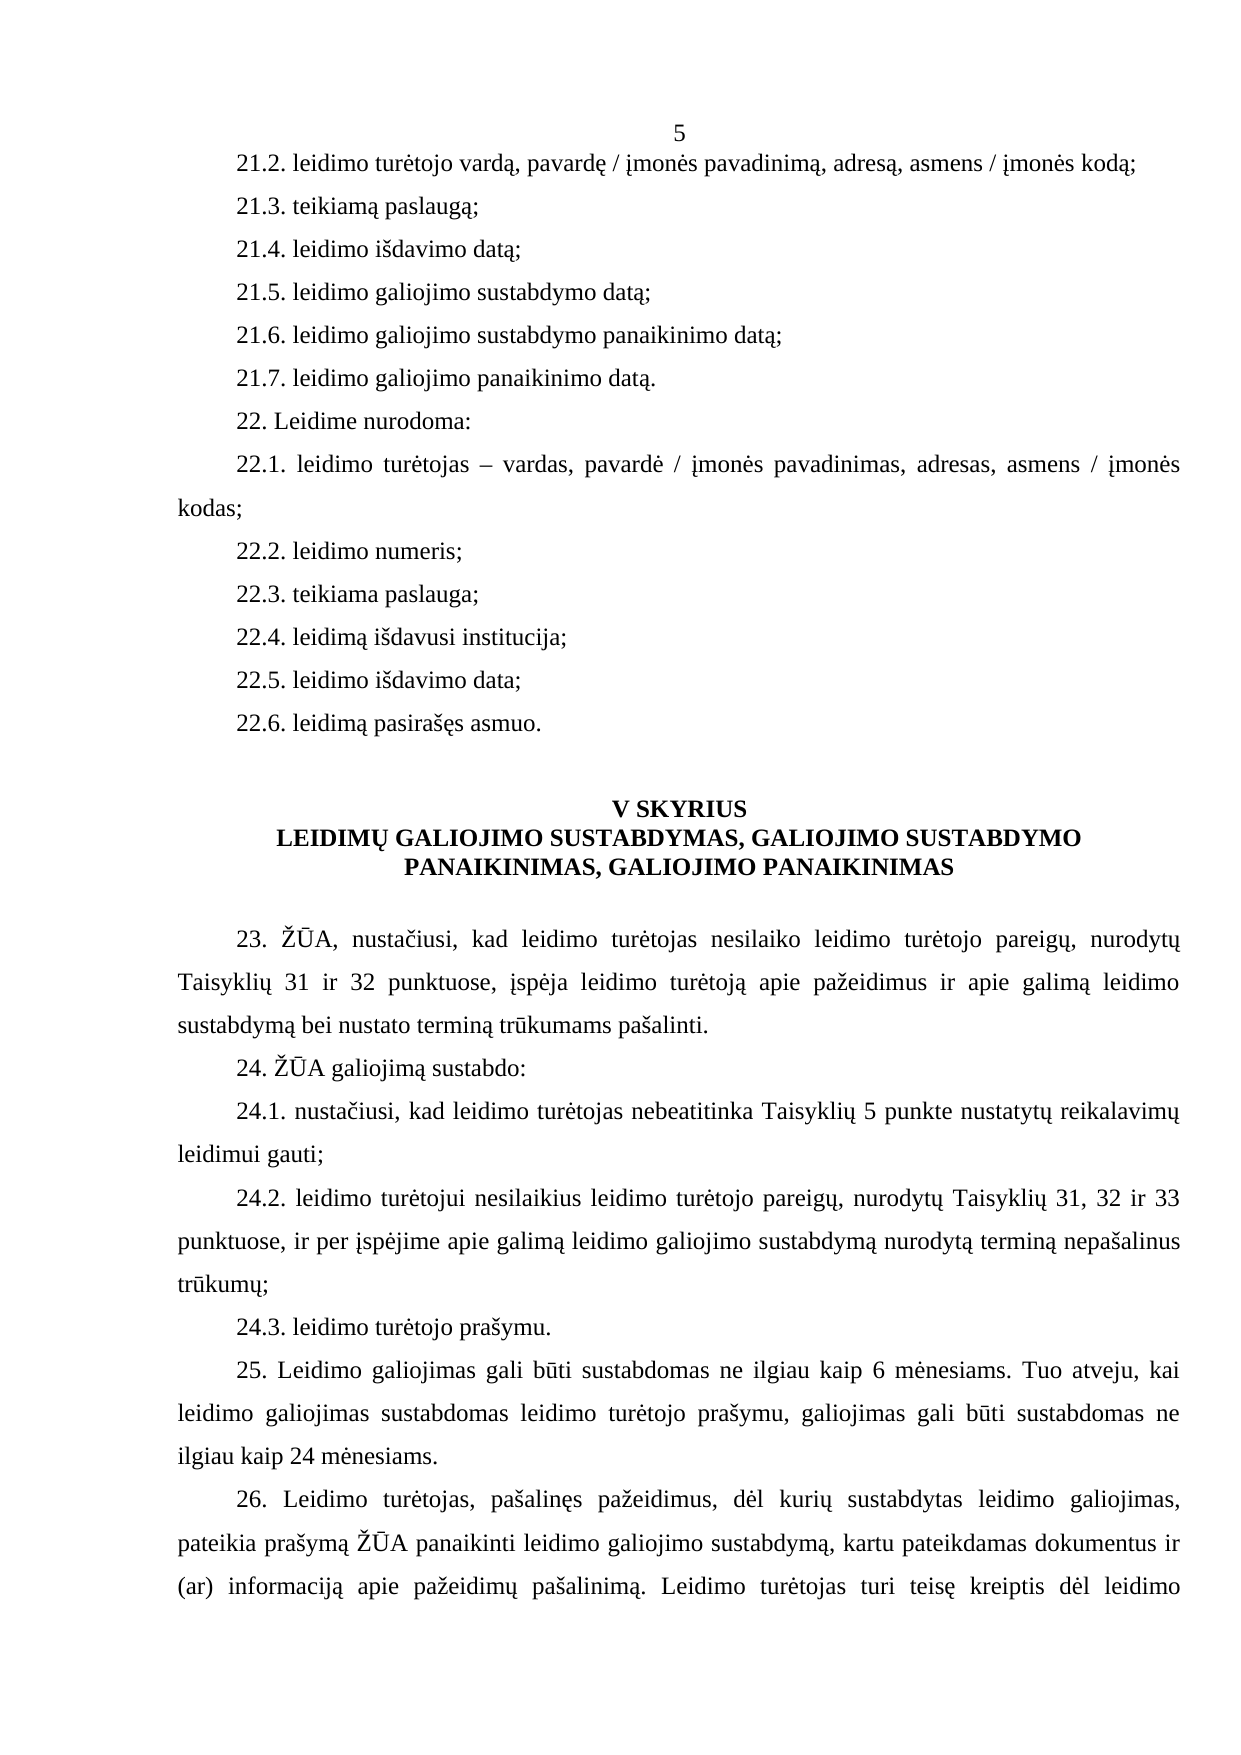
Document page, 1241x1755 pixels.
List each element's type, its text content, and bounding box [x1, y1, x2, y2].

text 22.3. teikiama paslauga; [177, 579, 1181, 608]
text 22.4. leidimą išdavusi institucija; [177, 622, 1181, 651]
text 26. Leidimo turėtojas, pašalinęs pažeidimus, dėl kurių sustabdytas leidimo galiojimas, pateikia prašymą ŽŪA panaikinti leidimo galiojimo sustabdymą, kartu pateikdamas dokumentus ir (ar) informaciją apie pažeidimų pašalinimą. Leidimo turėtojas turi teisę kreiptis dėl leidimo [177, 1484, 1181, 1599]
text 24.3. leidimo turėtojo prašymu. [177, 1312, 1181, 1341]
text 22.2. leidimo numeris; [177, 536, 1181, 564]
text 21.4. leidimo išdavimo datą; [177, 234, 1181, 263]
text V SKYRIUS [177, 794, 1181, 823]
text 22.6. leidimą pasirašęs asmuo. [177, 708, 1181, 737]
text 22. Leidime nurodoma: [177, 406, 1181, 435]
text 21.3. teikiamą paslaugą; [177, 191, 1181, 219]
text 24.1. nustačiusi, kad leidimo turėtojas nebeatitinka Taisyklių 5 punkte nustatytų reikalavimų leidimui gauti; [177, 1096, 1181, 1168]
text 21.6. leidimo galiojimo sustabdymo panaikinimo datą; [177, 320, 1181, 349]
text 21.5. leidimo galiojimo sustabdymo datą; [177, 277, 1181, 306]
text 22.5. leidimo išdavimo data; [177, 665, 1181, 694]
text 21.2. leidimo turėtojo vardą, pavardę / įmonės pavadinimą, adresą, asmens / įmonės kodą; [177, 148, 1181, 176]
text 23. ŽŪA, nustačiusi, kad leidimo turėtojas nesilaiko leidimo turėtojo pareigų, nurodytų Taisyklių 31 ir 32 punktuose, įspėja leidimo turėtoją apie pažeidimus ir apie galimą leidimo sustabdymą bei nustato terminą trūkumams pašalinti. [177, 924, 1181, 1039]
text 25. Leidimo galiojimas gali būti sustabdomas ne ilgiau kaip 6 mėnesiams. Tuo atveju, kai leidimo galiojimas sustabdomas leidimo turėtojo prašymu, galiojimas gali būti sustabdomas ne ilgiau kaip 24 mėnesiams. [177, 1355, 1181, 1470]
text 21.7. leidimo galiojimo panaikinimo datą. [177, 363, 1181, 392]
text 24. ŽŪA galiojimą sustabdo: [177, 1053, 1181, 1082]
text LEIDIMŲ GALIOJIMO SUSTABDYMAS, GALIOJIMO SUSTABDYMO PANAIKINIMAS, GALIOJIMO PANAIKINIMAS [177, 823, 1181, 881]
text 22.1. leidimo turėtojas – vardas, pavardė / įmonės pavadinimas, adresas, asmens / įmonės kodas; [177, 449, 1181, 521]
text 24.2. leidimo turėtojui nesilaikius leidimo turėtojo pareigų, nurodytų Taisyklių 31, 32 ir 33 punktuose, ir per įspėjime apie galimą leidimo galiojimo sustabdymą nurodytą terminą nepašalinus trūkumų; [177, 1183, 1181, 1298]
